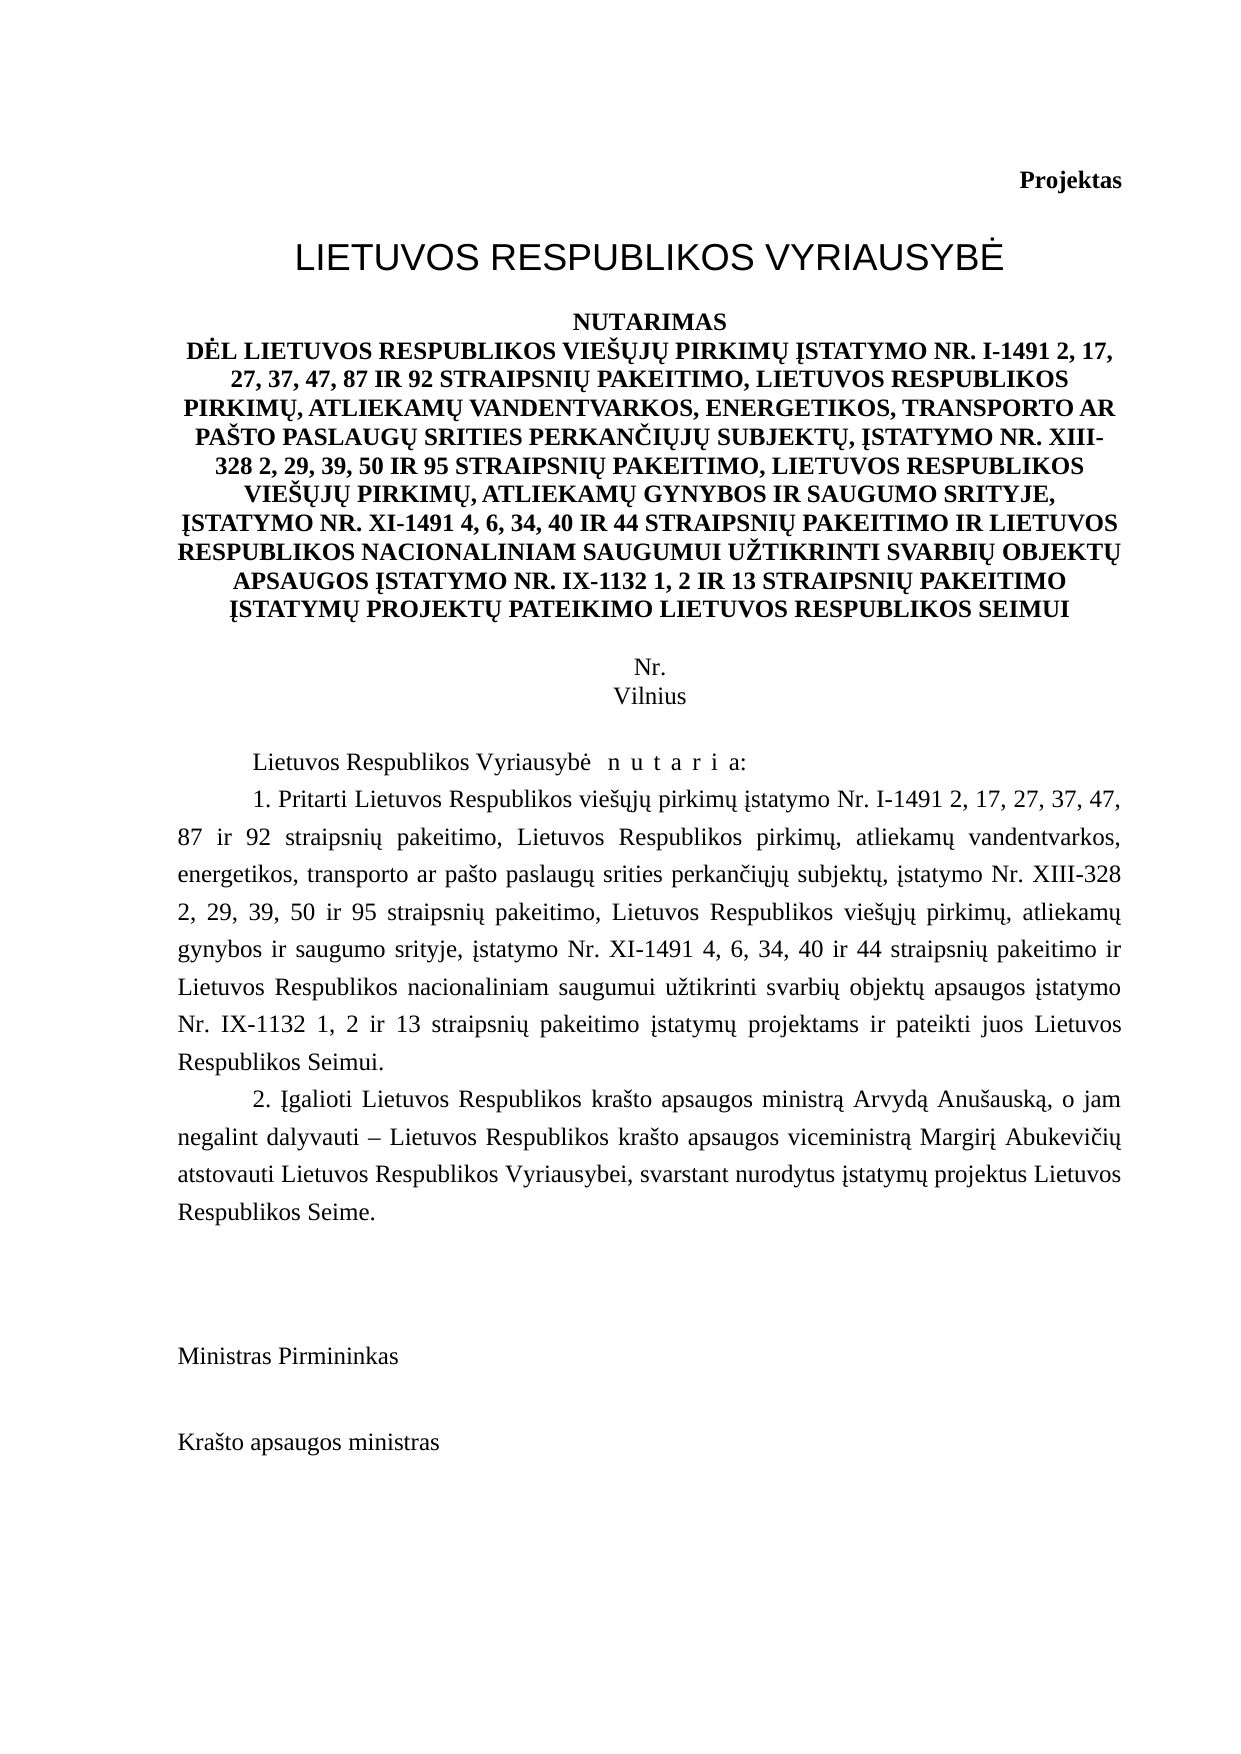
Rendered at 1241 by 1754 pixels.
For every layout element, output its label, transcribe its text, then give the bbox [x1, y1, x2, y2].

text Projektas [852, 166, 1122, 194]
text Lietuvos Respublikos Vyriausybė [177, 235, 1122, 278]
text Nr. [177, 652, 1122, 681]
text Vilnius [177, 681, 1122, 709]
text Krašto apsaugos ministras [177, 1427, 1122, 1456]
text Lietuvos Respublikos Vyriausybė nutaria: [177, 738, 1122, 776]
text 1. Pritarti Lietuvos Respublikos viešųjų pirkimų įstatymo Nr. I-1491 2, 17, 27, 37, 47, 87 ir 92 straipsnių pakeitimo, Lietuvos Respublikos pirkimų, atliekamų vandentvarkos, energetikos, transporto ar pašto paslaugų srities perkančiųjų subjektų, įstatymo Nr. XIII-328 2, 29, 39, 50 ir 95 straipsnių pakeitimo, Lietuvos Respublikos viešųjų pirkimų, atliekamų gynybos ir saugumo srityje, įstatymo Nr. XI-1491 4, 6, 34, 40 ir 44 straipsnių pakeitimo ir Lietuvos Respublikos nacionaliniam saugumui užtikrinti svarbių objektų apsaugos įstatymo Nr. IX-1132 1, 2 ir 13 straipsnių pakeitimo įstatymų projektams ir pateikti juos Lietuvos Respublikos Seimui. [177, 776, 1122, 1076]
text nutarimas [177, 307, 1122, 336]
text DĖL Lietuvos Respublikos viešųjų pirkimų įstatymo Nr. I-1491 2, 17, 27, 37, 47, 87 ir 92 straipsnių pakeitimo, Lietuvos Respublikos pirkimų, atliekamų vandentvarkos, energetikos, transporto ar pašto paslaugų srities perkančiųjų subjektų, įstatymo Nr. XIII-328 2, 29, 39, 50 ir 95 straipsnių pakeitimo, Lietuvos Respublikos viešųjų pirkimų, atliekamų gynybos ir saugumo srityje, įstatymo Nr. XI-1491 4, 6, 34, 40 ir 44 straipsnių pakeitimo ir Lietuvos Respublikos nacionaliniam saugumui užtikrinti svarbių objektų apsaugos įstatymo Nr. IX-1132 1, 2 ir 13 straipsniŲ pakeitimo įstatymų projektų pateikimo Lietuvos Respublikos Seimui [177, 336, 1122, 623]
text Ministras Pirmininkas [177, 1341, 1122, 1369]
text 2. Įgalioti Lietuvos Respublikos krašto apsaugos ministrą Arvydą Anušauską, o jam negalint dalyvauti – Lietuvos Respublikos krašto apsaugos viceministrą Margirį Abukevičių atstovauti Lietuvos Respublikos Vyriausybei, svarstant nurodytus įstatymų projektus Lietuvos Respublikos Seime. [177, 1076, 1122, 1226]
